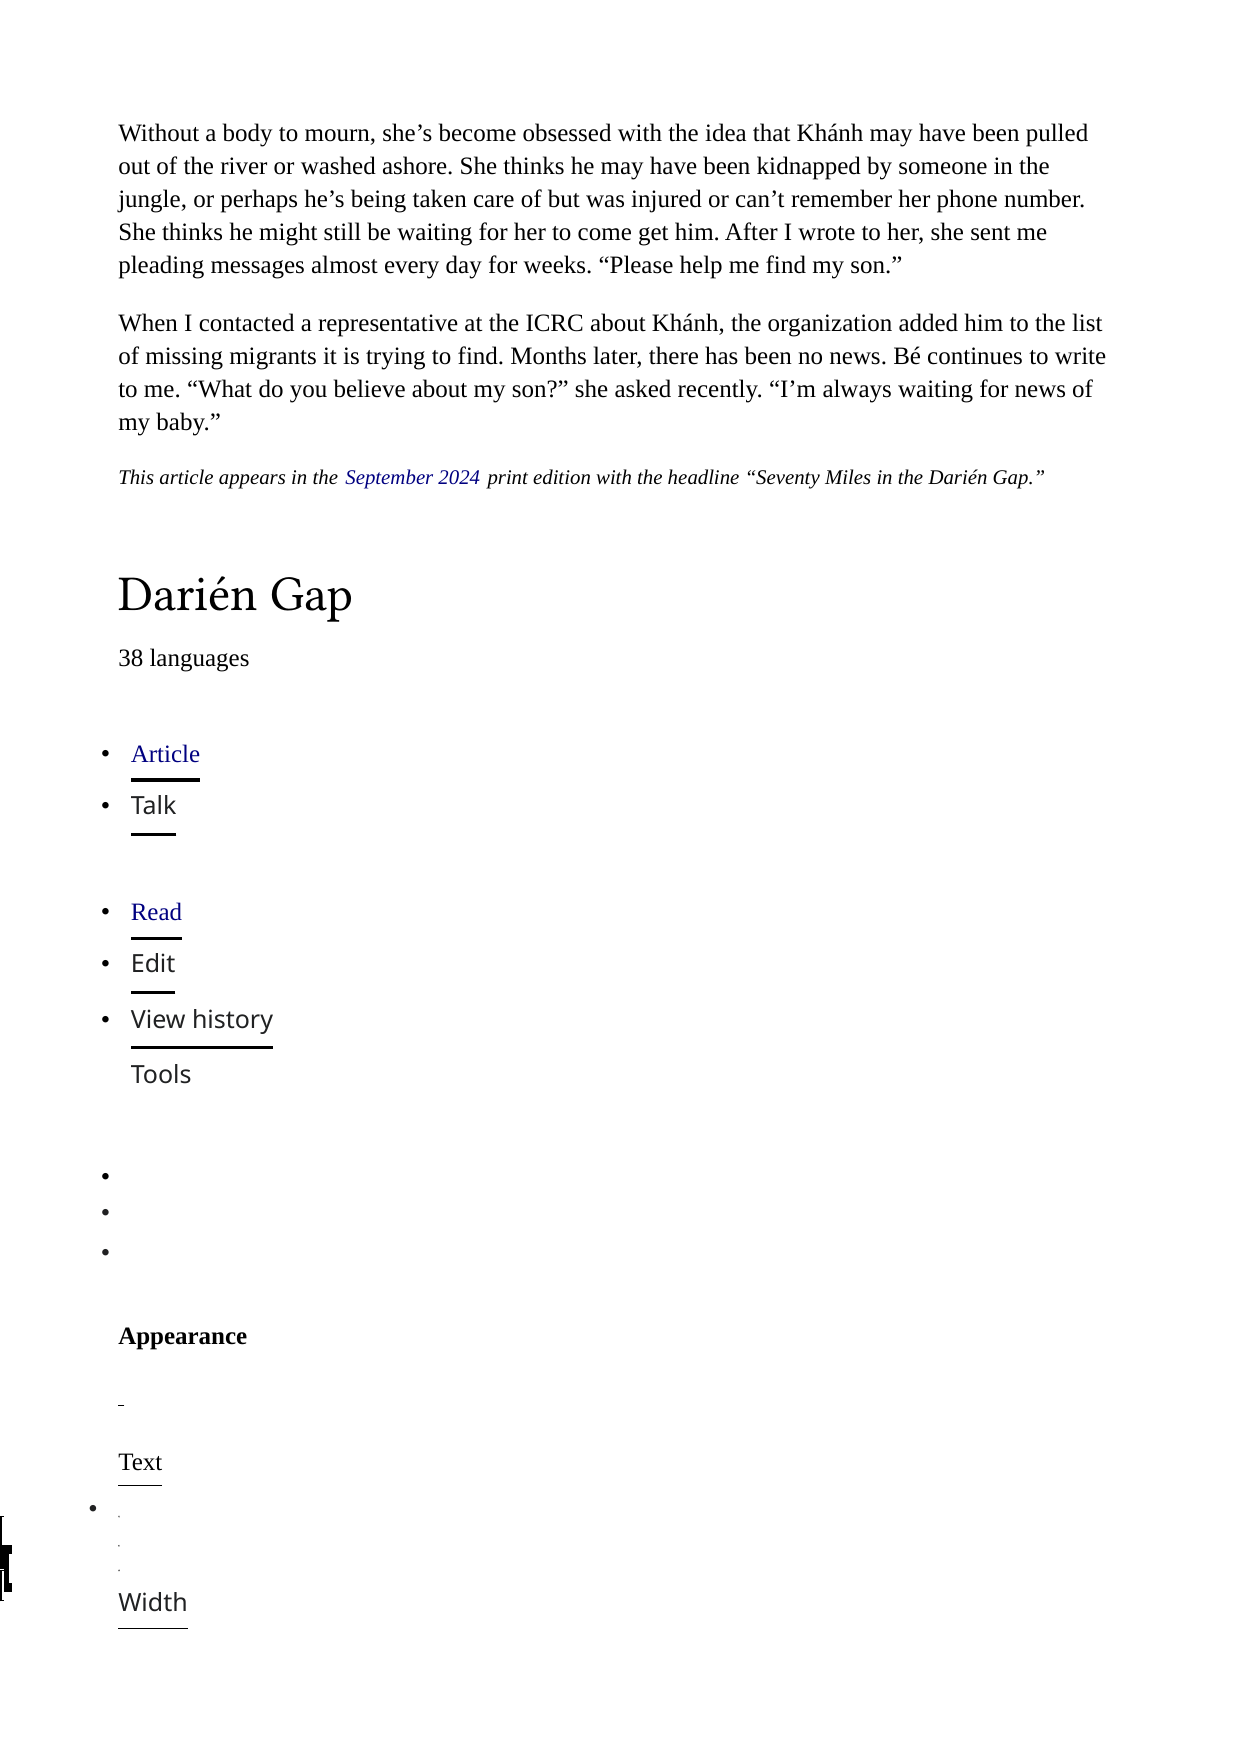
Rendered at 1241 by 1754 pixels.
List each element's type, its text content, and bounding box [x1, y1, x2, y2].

subtitle Darién Gap [118, 566, 1122, 622]
text When I contacted a representative at the ICRC about Khánh, the organization added him to the list of missing migrants it is trying to find. Months later, there has been no news. Bé continues to write to me. “What do you believe about my son?” she asked recently. “I’m always waiting for news of my baby.” [118, 308, 1122, 436]
text Appearance [118, 1321, 1122, 1350]
list Talk [131, 788, 1109, 836]
text 38 languages [118, 643, 1113, 672]
text Tools [131, 1057, 1109, 1091]
text Text [118, 1447, 1122, 1485]
list View history [131, 1001, 1109, 1049]
list Read [131, 897, 1109, 940]
text This article appears in the September 2024 print edition with the headline “Seventy Miles in the Darién Gap.” [118, 465, 1122, 489]
list Article [131, 739, 1109, 782]
text Width [118, 1585, 1122, 1628]
list Edit [131, 946, 1109, 994]
text Without a body to mourn, she’s become obsessed with the idea that Khánh may have been pulled out of the river or washed ashore. She thinks he may have been kidnapped by someone in the jungle, or perhaps he’s being taken care of but was injured or can’t remember her phone number. She thinks he might still be waiting for her to come get him. After I wrote to her, she sent me pleading messages almost every day for weeks. “Please help me find my son.” [118, 118, 1122, 279]
